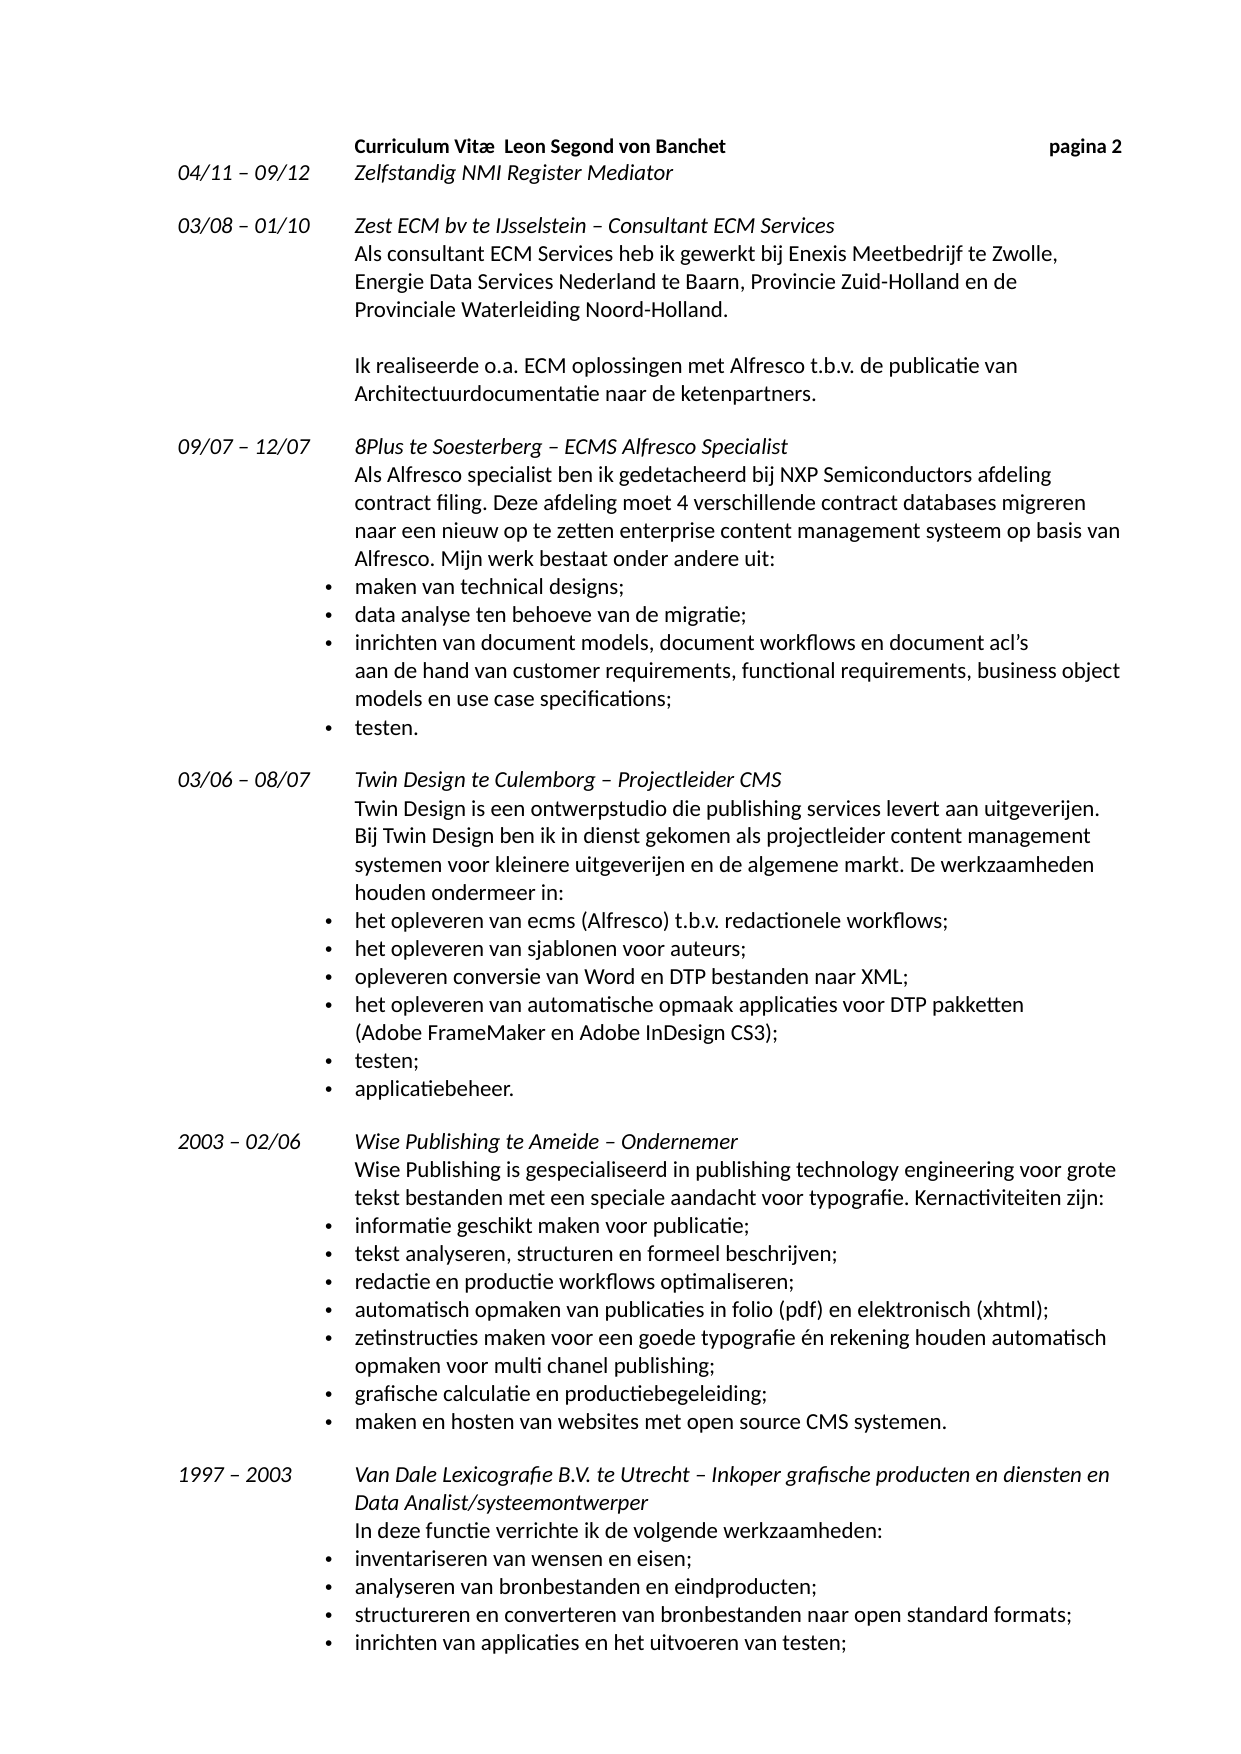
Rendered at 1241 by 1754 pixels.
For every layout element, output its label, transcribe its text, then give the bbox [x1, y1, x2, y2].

text 1997 – 2003 Van Dale Lexicograﬁe B.V. te Utrecht – Inkoper graﬁsche producten en diensten en Data Analist/systeemontwerper [177, 1460, 1122, 1516]
list zetinstructies maken voor een goede typograﬁe én rekening houden automatisch opmaken voor multi chanel publishing; [325, 1323, 1122, 1379]
list inrichten van document models, document workflows en document acl’s aan de hand van customer requirements, functional requirements, business object models en use case specifications; [325, 628, 1122, 713]
list applicatiebeheer. [325, 1074, 1122, 1102]
text Ik realiseerde o.a. ECM oplossingen met Alfresco t.b.v. de publicatie van Architectuurdocumentatie naar de ketenpartners. [354, 351, 1122, 407]
text 2003 – 02/06 Wise Publishing te Ameide – Ondernemer [177, 1127, 1122, 1155]
list maken van technical designs; [325, 572, 1122, 601]
list inrichten van applicaties en het uitvoeren van testen; [325, 1628, 1122, 1656]
text 09/07 – 12/07 8Plus te Soesterberg – ECMS Alfresco Specialist [177, 432, 1122, 460]
list inventariseren van wensen en eisen; [325, 1544, 1122, 1572]
text 03/08 – 01/10 Zest ECM bv te IJsselstein – Consultant ECM Services [177, 211, 1122, 239]
list structureren en converteren van bronbestanden naar open standard formats; [325, 1600, 1122, 1628]
list maken en hosten van websites met open source CMS systemen. [325, 1407, 1122, 1435]
text 03/06 – 08/07 Twin Design te Culemborg – Projectleider CMS [177, 766, 1122, 794]
list informatie geschikt maken voor publicatie; [325, 1211, 1122, 1239]
list tekst analyseren, structuren en formeel beschrijven; [325, 1239, 1122, 1267]
text Wise Publishing is gespecialiseerd in publishing technology engineering voor grote tekst bestanden met een speciale aandacht voor typograﬁe. Kernactiviteiten zijn: [354, 1155, 1122, 1211]
list graﬁsche calculatie en productiebegeleiding; [325, 1379, 1122, 1407]
list data analyse ten behoeve van de migratie; [325, 601, 1122, 628]
list het opleveren van sjablonen voor auteurs; [325, 934, 1122, 962]
list het opleveren van automatische opmaak applicaties voor DTP pakketten (Adobe FrameMaker en Adobe InDesign CS3); [325, 990, 1122, 1046]
list redactie en productie workﬂows optimaliseren; [325, 1267, 1122, 1295]
list opleveren conversie van Word en DTP bestanden naar XML; [325, 962, 1122, 990]
list testen. [325, 713, 1122, 741]
text 04/11 – 09/12 Zelfstandig NMI Register Mediator [177, 158, 1122, 186]
list testen; [325, 1046, 1122, 1074]
text In deze functie verrichte ik de volgende werkzaamheden: [354, 1516, 1122, 1544]
list het opleveren van ecms (Alfresco) t.b.v. redactionele workflows; [325, 906, 1122, 934]
list automatisch opmaken van publicaties in folio (pdf) en elektronisch (xhtml); [325, 1295, 1122, 1323]
text Twin Design is een ontwerpstudio die publishing services levert aan uitgeverijen. Bij Twin Design ben ik in dienst gekomen als projectleider content management systemen voor kleinere uitgeverijen en de algemene markt. De werkzaamheden houden ondermeer in: [354, 794, 1122, 906]
text Als consultant ECM Services heb ik gewerkt bij Enexis Meetbedrijf te Zwolle, Energie Data Services Nederland te Baarn, Provincie Zuid-Holland en de Provinciale Waterleiding Noord-Holland. [354, 239, 1122, 323]
list analyseren van bronbestanden en eindproducten; [325, 1572, 1122, 1600]
text Als Alfresco specialist ben ik gedetacheerd bij NXP Semiconductors afdeling contract filing. Deze afdeling moet 4 verschillende contract databases migreren naar een nieuw op te zetten enterprise content management systeem op basis van Alfresco. Mijn werk bestaat onder andere uit: [354, 460, 1122, 572]
